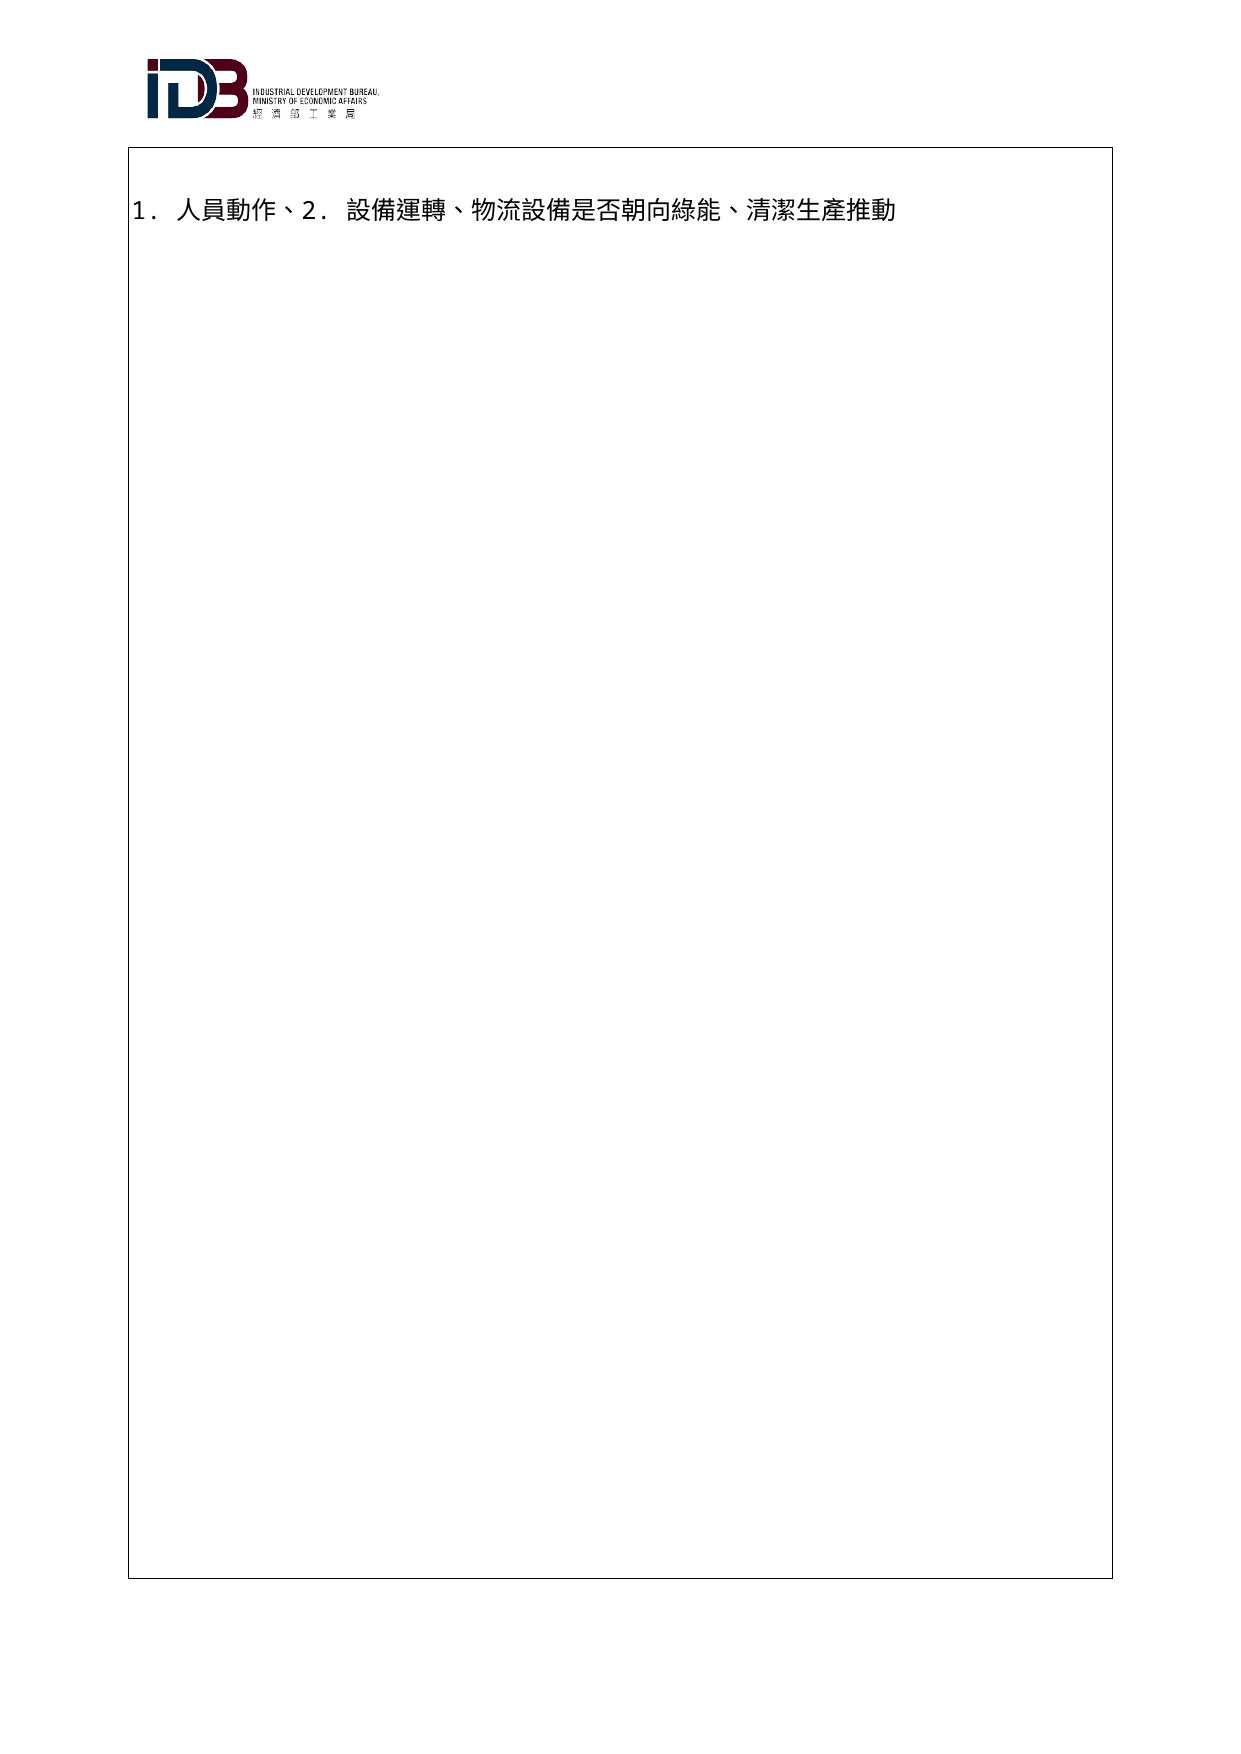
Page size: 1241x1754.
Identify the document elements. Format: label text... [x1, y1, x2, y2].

table_header 1. 人員動作、2. 設備運轉、物流設備是否朝向綠能、清潔生產推動 [129, 148, 1112, 1578]
